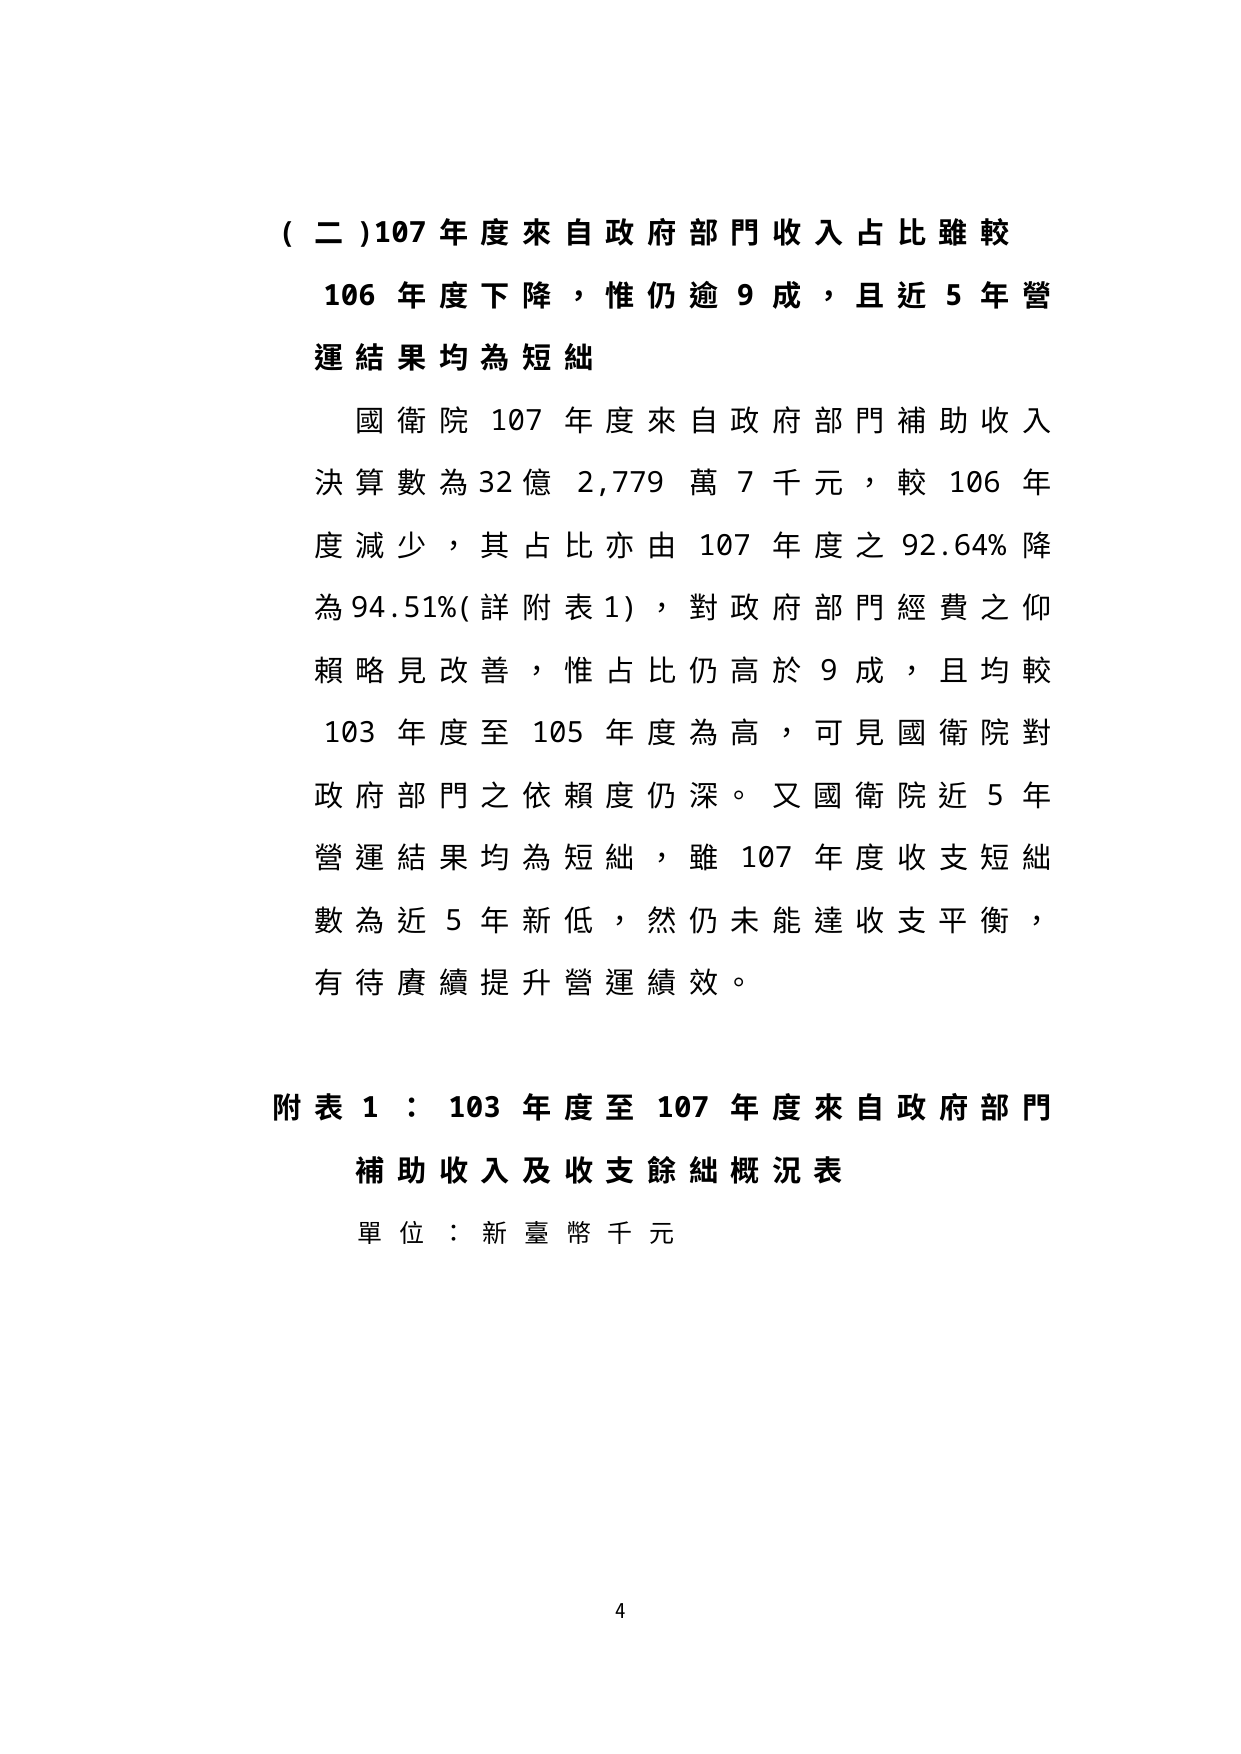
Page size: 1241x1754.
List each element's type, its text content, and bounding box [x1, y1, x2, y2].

text 國衛院107年度來自政府部門補助收入決算數為32億2,779萬7千元，較106年度減少，其占比亦由107年度之92.64%降為94.51%(詳附表1)，對政府部門經費之仰賴略見改善，惟占比仍高於9成，且均較103年度至105年度為高，可見國衛院對政府部門之依賴度仍深。又國衛院近5年營運結果均為短絀，雖107年度收支短絀數為近5年新低，然仍未能達收支平衡，有待賡續提升營運績效。 [271, 377, 1058, 1002]
text 附表1：103年度至107年度來自政府部門補助收入及收支餘絀概況表 單位：新臺幣千元 [242, 1064, 1058, 1252]
text (二)107年度來自政府部門收入占比雖較106年度下降，惟仍逾9成，且近5年營運結果均為短絀 [242, 189, 1058, 377]
